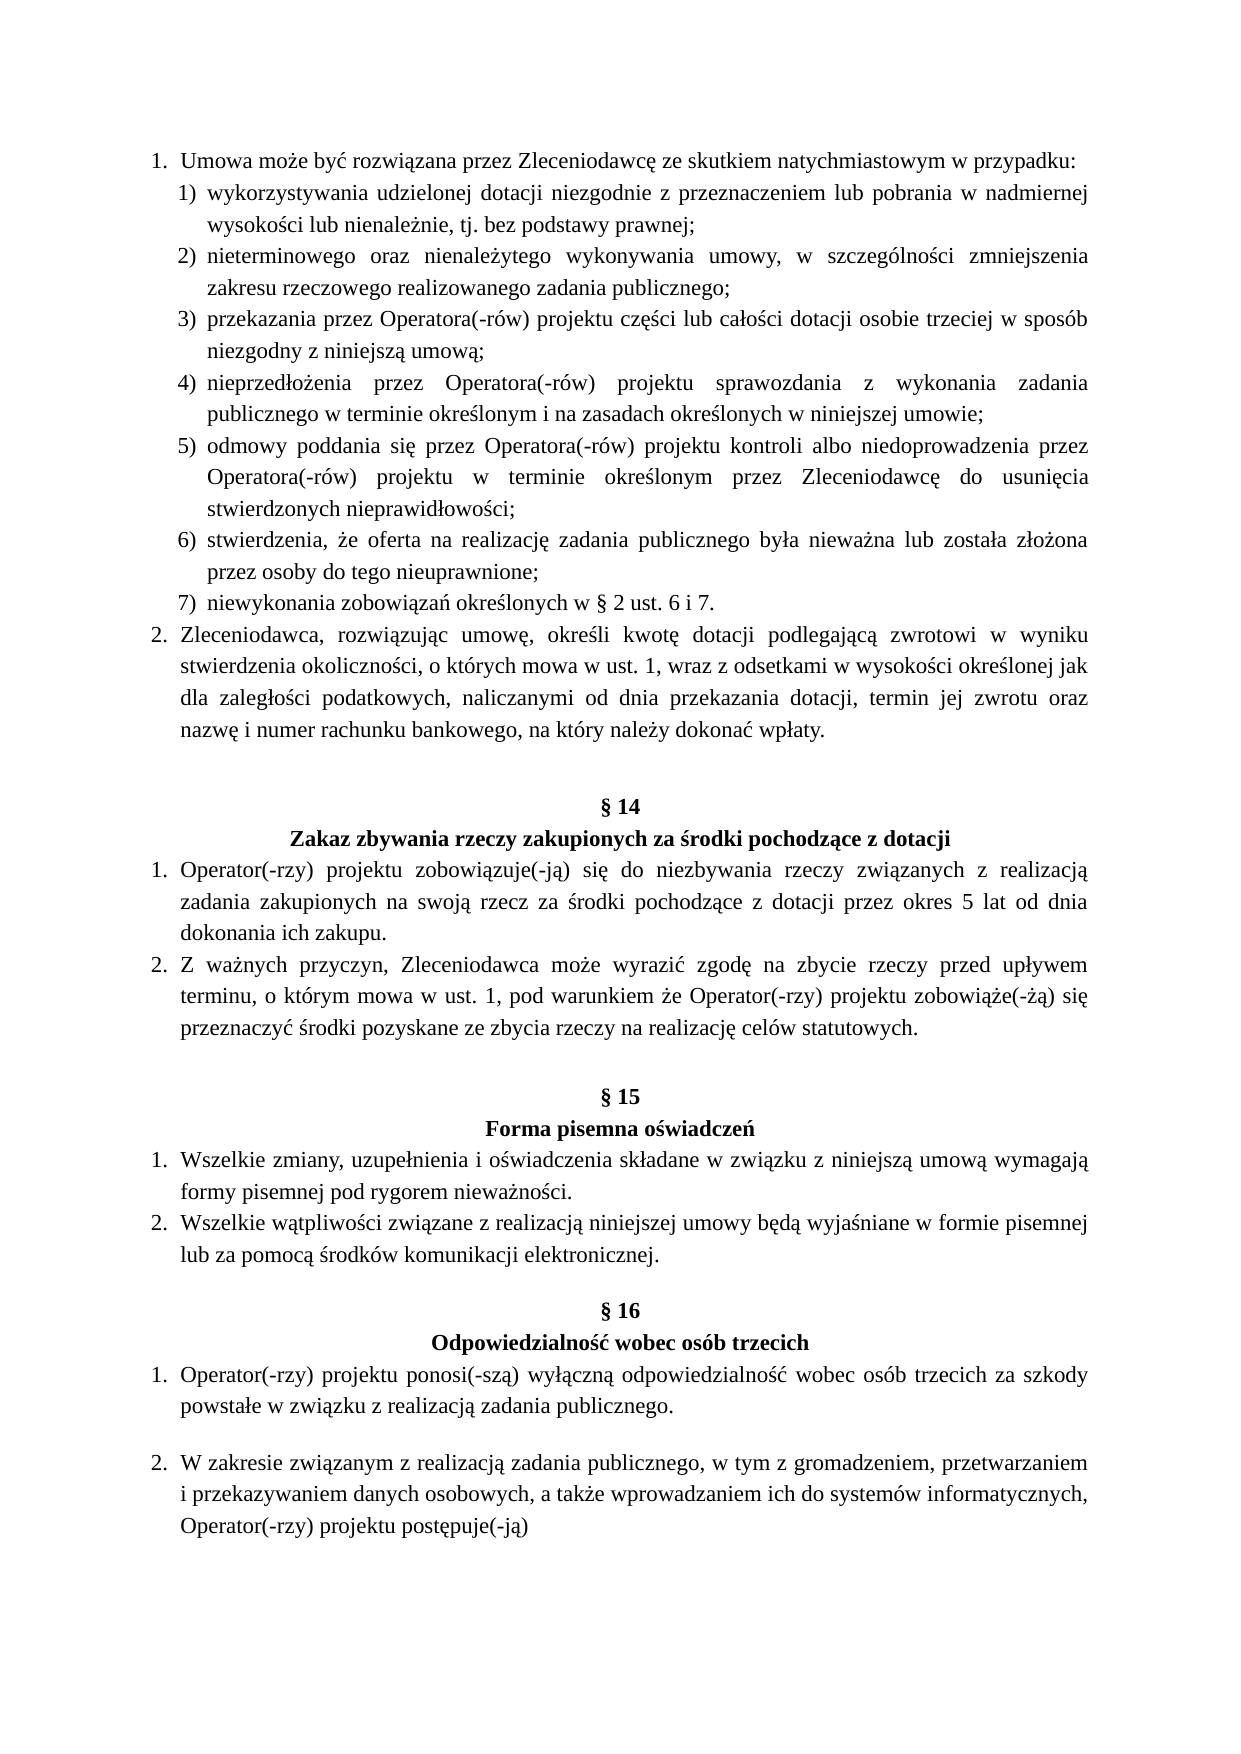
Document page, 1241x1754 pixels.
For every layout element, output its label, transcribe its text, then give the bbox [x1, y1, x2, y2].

text § 15 [151, 1083, 1090, 1109]
text Odpowiedzialność wobec osób trzecich [151, 1329, 1090, 1355]
text 4) nieprzedłożenia przez Operatora(-rów) projektu sprawozdania z wykonania zadania publicznego w terminie określonym i na zasadach określonych w niniejszej umowie; [177, 368, 1090, 426]
text 1. Operator(-rzy) projektu zobowiązuje(-ją) się do niezbywania rzeczy związanych z realizacją zadania zakupionych na swoją rzecz za środki pochodzące z dotacji przez okres 5 lat od dnia dokonania ich zakupu. [151, 856, 1090, 946]
text 2. Z ważnych przyczyn, Zleceniodawca może wyrazić zgodę na zbycie rzeczy przed upływem terminu, o którym mowa w ust. 1, pod warunkiem że Operator(-rzy) projektu zobowiąże(-żą) się przeznaczyć środki pozyskane ze zbycia rzeczy na realizację celów statutowych. [151, 951, 1090, 1040]
text 1) wykorzystywania udzielonej dotacji niezgodnie z przeznaczeniem lub pobrania w nadmiernej wysokości lub nienależnie, tj. bez podstawy prawnej; [177, 179, 1090, 237]
text 2. Zleceniodawca, rozwiązując umowę, określi kwotę dotacji podlegającą zwrotowi w wyniku stwierdzenia okoliczności, o których mowa w ust. 1, wraz z odsetkami w wysokości określonej jak dla zaległości podatkowych, naliczanymi od dnia przekazania dotacji, termin jej zwrotu oraz nazwę i numer rachunku bankowego, na który należy dokonać wpłaty. [151, 621, 1090, 742]
text 1. Umowa może być rozwiązana przez Zleceniodawcę ze skutkiem natychmiastowym w przypadku: [151, 148, 1090, 174]
text 1. Operator(-rzy) projektu ponosi(-szą) wyłączną odpowiedzialność wobec osób trzecich za szkody powstałe w związku z realizacją zadania publicznego. [151, 1361, 1090, 1418]
text 2) nieterminowego oraz nienależytego wykonywania umowy, w szczególności zmniejszenia zakresu rzeczowego realizowanego zadania publicznego; [177, 242, 1090, 300]
text Zakaz zbywania rzeczy zakupionych za środki pochodzące z dotacji [151, 825, 1090, 851]
text 3) przekazania przez Operatora(-rów) projektu części lub całości dotacji osobie trzeciej w sposób niezgodny z niniejszą umową; [177, 305, 1090, 363]
text Forma pisemna oświadczeń [151, 1115, 1090, 1141]
text 6) stwierdzenia, że oferta na realizację zadania publicznego była nieważna lub została złożona przez osoby do tego nieuprawnione; [177, 526, 1090, 584]
text § 16 [151, 1297, 1090, 1324]
text 2. W zakresie związanym z realizacją zadania publicznego, w tym z gromadzeniem, przetwarzaniem i przekazywaniem danych osobowych, a także wprowadzaniem ich do systemów informatycznych, Operator(-rzy) projektu postępuje(-ją) [151, 1449, 1090, 1538]
text 5) odmowy poddania się przez Operatora(-rów) projektu kontroli albo niedoprowadzenia przez Operatora(-rów) projektu w terminie określonym przez Zleceniodawcę do usunięcia stwierdzonych nieprawidłowości; [177, 432, 1090, 521]
text § 14 [151, 793, 1090, 819]
text 2. Wszelkie wątpliwości związane z realizacją niniejszej umowy będą wyjaśniane w formie pisemnej lub za pomocą środków komunikacji elektronicznej. [151, 1209, 1090, 1267]
text 1. Wszelkie zmiany, uzupełnienia i oświadczenia składane w związku z niniejszą umową wymagają formy pisemnej pod rygorem nieważności. [151, 1146, 1090, 1204]
text 7) niewykonania zobowiązań określonych w § 2 ust. 6 i 7. [177, 589, 1090, 616]
